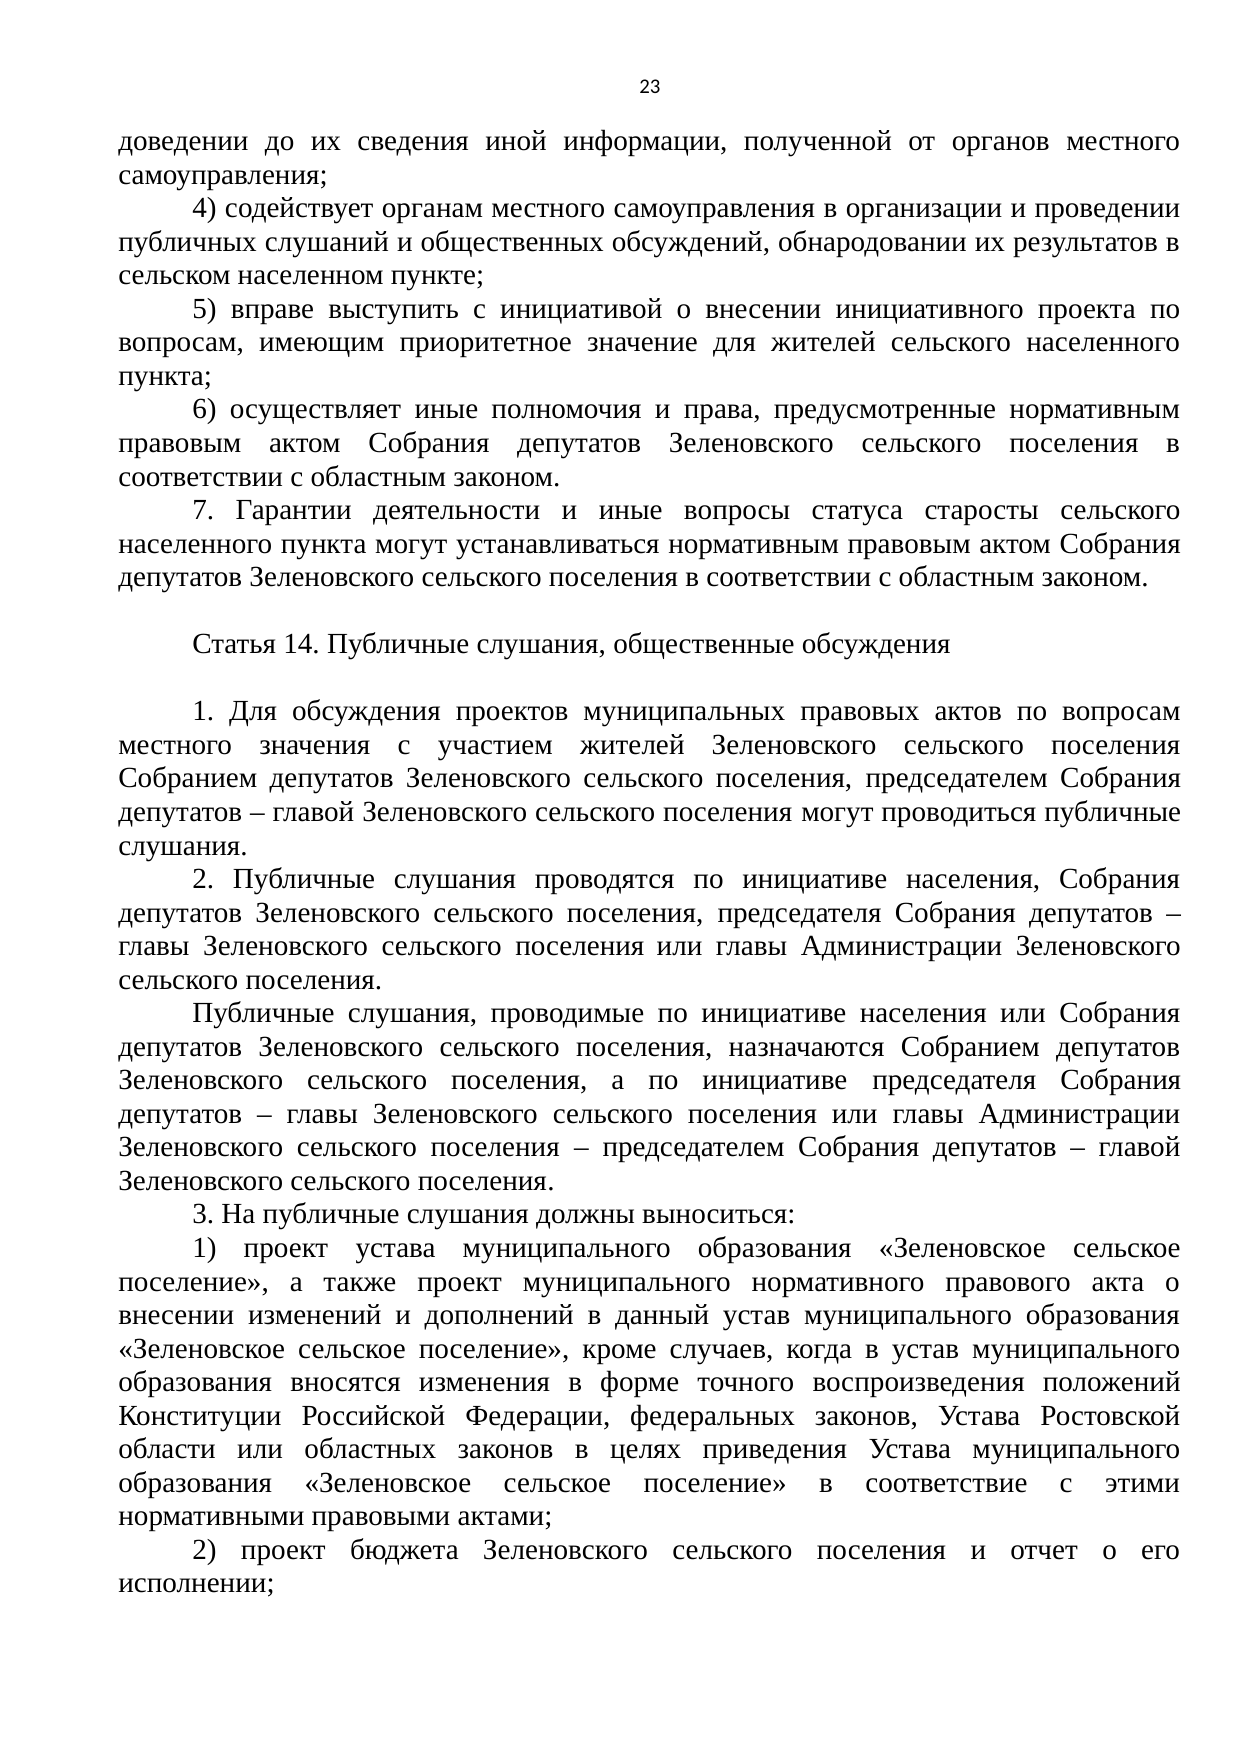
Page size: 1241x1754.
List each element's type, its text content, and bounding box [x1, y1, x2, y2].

text 1. Для обсуждения проектов муниципальных правовых актов по вопросам местного значения с участием жителей Зеленовского сельского поселения Собранием депутатов Зеленовского сельского поселения, председателем Собрания депутатов – главой Зеленовского сельского поселения могут проводиться публичные слушания. [118, 693, 1181, 861]
text 2. Публичные слушания проводятся по инициативе населения, Собрания депутатов Зеленовского сельского поселения, председателя Собрания депутатов – главы Зеленовского сельского поселения или главы Администрации Зеленовского сельского поселения. [118, 861, 1181, 995]
text 2) проект бюджета Зеленовского сельского поселения и отчет о его исполнении; [118, 1532, 1181, 1599]
text доведении до их сведения иной информации, полученной от органов местного самоуправления; [118, 123, 1181, 190]
text 6) осуществляет иные полномочия и права, предусмотренные нормативным правовым актом Собрания депутатов Зеленовского сельского поселения в соответствии с областным законом. [118, 392, 1181, 492]
text 1) проект устава муниципального образования «Зеленовское сельское поселение», а также проект муниципального нормативного правового акта о внесении изменений и дополнений в данный устав муниципального образования «Зеленовское сельское поселение», кроме случаев, когда в устав муниципального образования вносятся изменения в форме точного воспроизведения положений Конституции Российской Федерации, федеральных законов, Устава Ростовской области или областных законов в целях приведения Устава муниципального образования «Зеленовское сельское поселение» в соответствие с этими нормативными правовыми актами; [118, 1230, 1181, 1532]
text Статья 14. Публичные слушания, общественные обсуждения [118, 626, 1181, 660]
text 7. Гарантии деятельности и иные вопросы статуса старосты сельского населенного пункта могут устанавливаться нормативным правовым актом Собрания депутатов Зеленовского сельского поселения в соответствии с областным законом. [118, 492, 1181, 593]
text Публичные слушания, проводимые по инициативе населения или Собрания депутатов Зеленовского сельского поселения, назначаются Собранием депутатов Зеленовского сельского поселения, а по инициативе председателя Собрания депутатов – главы Зеленовского сельского поселения или главы Администрации Зеленовского сельского поселения – председателем Собрания депутатов – главой Зеленовского сельского поселения. [118, 995, 1181, 1197]
text 4) содействует органам местного самоуправления в организации и проведении публичных слушаний и общественных обсуждений, обнародовании их результатов в сельском населенном пункте; [118, 190, 1181, 291]
text 3. На публичные слушания должны выноситься: [118, 1197, 1181, 1230]
text 5) вправе выступить с инициативой о внесении инициативного проекта по вопросам, имеющим приоритетное значение для жителей сельского населенного пункта; [118, 291, 1181, 392]
